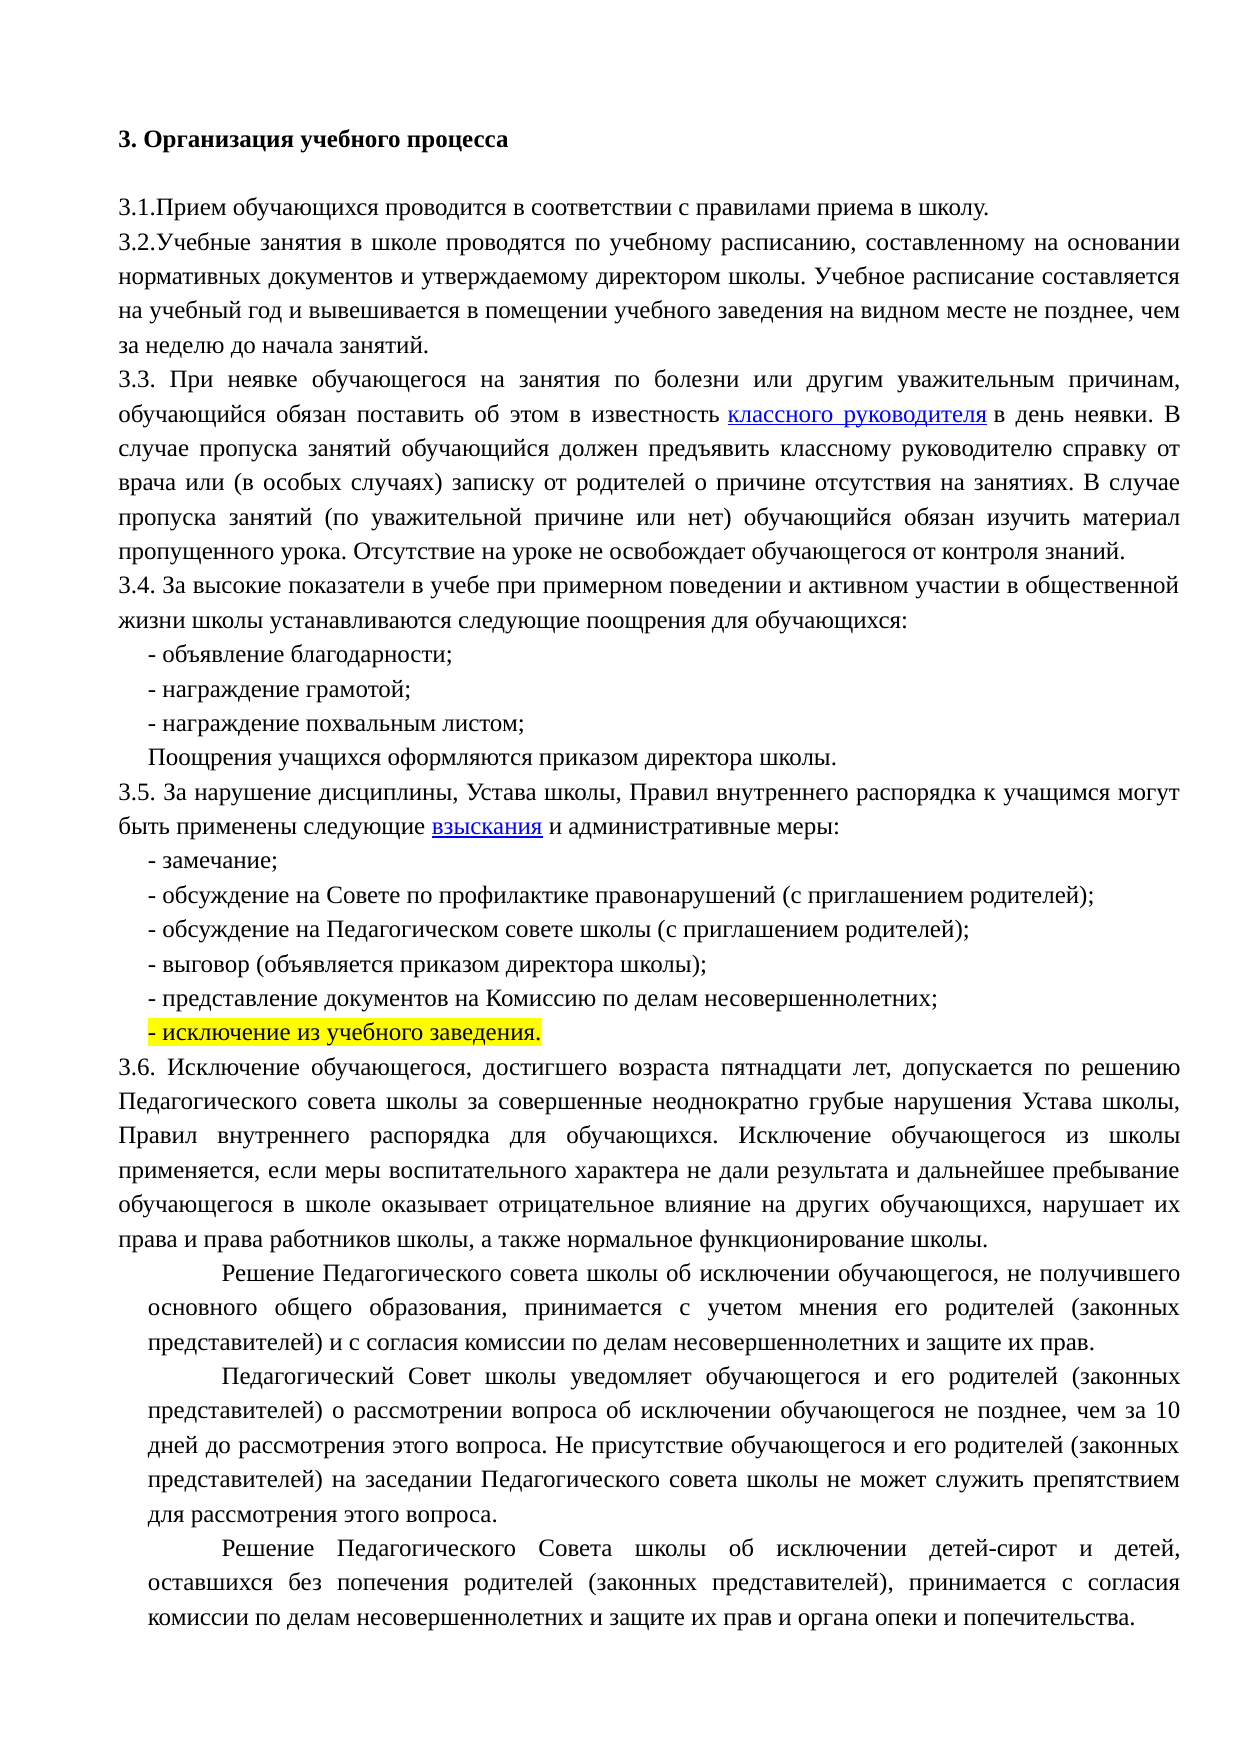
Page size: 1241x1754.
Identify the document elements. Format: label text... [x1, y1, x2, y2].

text - обсуждение на Педагогическом совете школы (с приглашением родителей); [148, 909, 1181, 943]
text - награждение грамотой; [148, 668, 1181, 702]
text - обсуждение на Совете по профилактике правонарушений (с приглашением родителей); [148, 874, 1181, 909]
text - представление документов на Комиссию по делам несовершеннолетних; [148, 977, 1181, 1012]
text 3.2.Учебные занятия в школе проводятся по учебному расписанию, составленному на основании нормативных документов и утверждаемому директором школы. Учебное расписание составляется на учебный год и вывешивается в помещении учебного заведения на видном месте не позднее, чем за неделю до начала занятий. [118, 221, 1181, 359]
text - замечание; [148, 840, 1181, 874]
text Поощрения учащихся оформляются приказом директора школы. [148, 737, 1181, 771]
text 3.6. Исключение обучающегося, достигшего возраста пятнадцати лет, допускается по решению Педагогического совета школы за совершенные неоднократно грубые нарушения Устава школы, Правил внутреннего распорядка для обучающихся. Исключение обучающегося из школы применяется, если меры воспитательного характера не дали результата и дальнейшее пребывание обучающегося в школе оказывает отрицательное влияние на других обучающихся, нарушает их права и права работников школы, а также нормальное функционирование школы. [118, 1046, 1181, 1252]
text Решение Педагогического Совета школы об исключении детей-сирот и детей, оставшихся без попечения родителей (законных представителей), принимается с согласия комиссии по делам несовершеннолетних и защите их прав и органа опеки и попечительства. [148, 1527, 1181, 1631]
text - выговор (объявляется приказом директора школы); [148, 943, 1181, 977]
text Решение Педагогического совета школы об исключении обучающегося, не получившего основного общего образования, принимается с учетом мнения его родителей (законных представителей) и с согласия комиссии по делам несовершеннолетних и защите их прав. [148, 1252, 1181, 1356]
text 3.5. За нарушение дисциплины, Устава школы, Правил внутреннего распорядка к учащимся могут быть применены следующие взыскания и административные меры: [118, 771, 1181, 840]
text Педагогический Совет школы уведомляет обучающегося и его родителей (законных представителей) о рассмотрении вопроса об исключении обучающегося не позднее, чем за 10 дней до рассмотрения этого вопроса. Не присутствие обучающегося и его родителей (законных представителей) на заседании Педагогического совета школы не может служить препятствием для рассмотрения этого вопроса. [148, 1356, 1181, 1527]
text - исключение из учебного заведения. [148, 1012, 1181, 1046]
text 3.1.Прием обучающихся проводится в соответствии с правилами приема в школу. [118, 187, 1181, 221]
text 3.4. За высокие показатели в учебе при примерном поведении и активном участии в общественной жизни школы устанавливаются следующие поощрения для обучающихся: [118, 565, 1181, 634]
text 3. Организация учебного процесса [118, 118, 1181, 152]
text - объявление благодарности; [148, 634, 1181, 668]
text - награждение похвальным листом; [148, 702, 1181, 737]
text 3.3. При неявке обучающегося на занятия по болезни или другим уважительным причинам, обучающийся обязан поставить об этом в известность классного руководителя в день неявки. В случае пропуска занятий обучающийся должен предъявить классному руководителю справку от врача или (в особых случаях) записку от родителей о причине отсутствия на занятиях. В случае пропуска занятий (по уважительной причине или нет) обучающийся обязан изучить материал пропущенного урока. Отсутствие на уроке не освобождает обучающегося от контроля знаний. [118, 359, 1181, 565]
